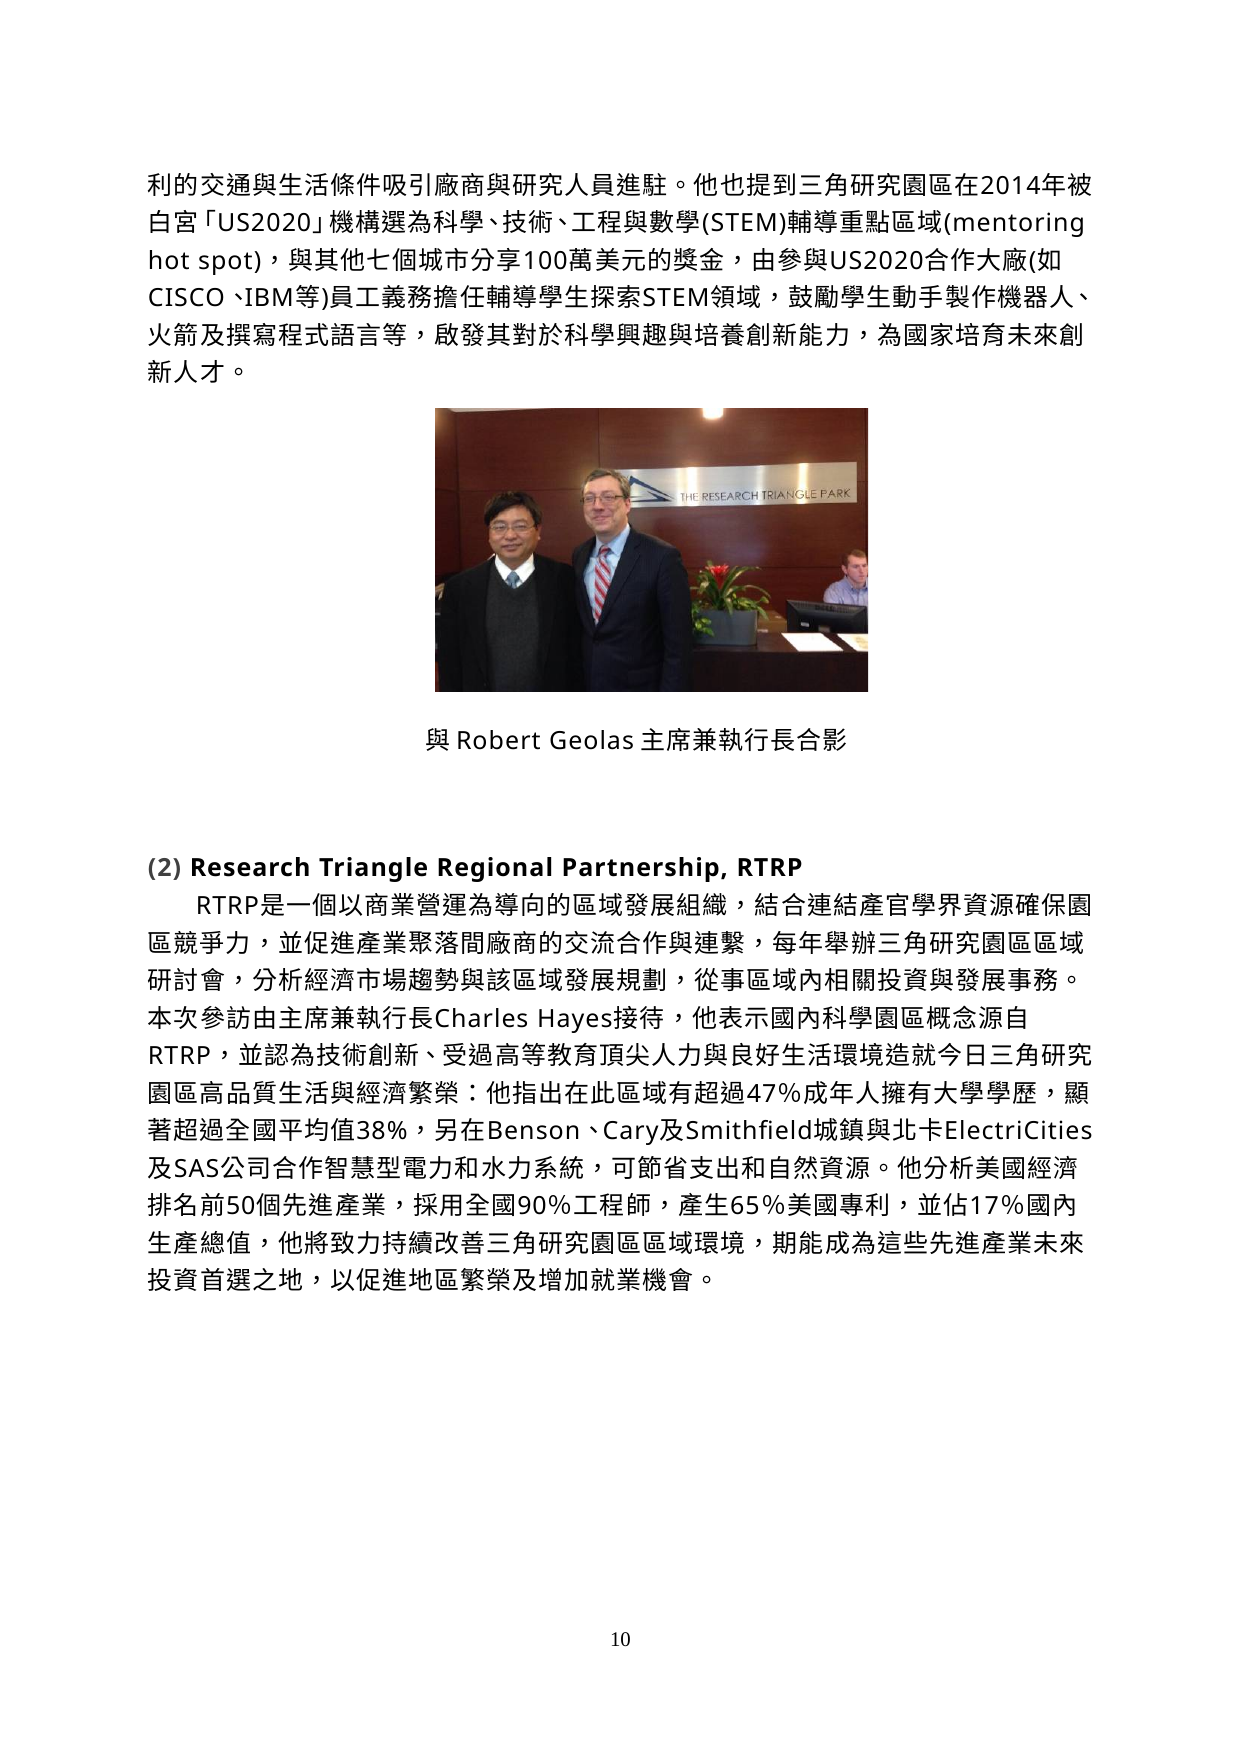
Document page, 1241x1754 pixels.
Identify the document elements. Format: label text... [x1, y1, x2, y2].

text RTF為成立於1959年之私人非營利機構，基金會管理委員會由來自學術界和工業界的領袖組成，專責管理三角研究園區及吸引廠商進駐投資。本次係由該基金會Robert Geolas主席兼執行長接待，他獲頒2014年大學研究園區協會(AURP)遠見獎(Vision Award)，表揚他所領導的三角研究園區致力前瞻應用技術發展，進而帶動區域繁榮。他說園區創新動力在於進駐學研單位從事前瞻科技研發，另，園區便利的交通與生活條件吸引廠商與研究人員進駐。他也提到三角研究園區在2014年被白宮「US2020」機構選為科學、技術、工程與數學(STEM)輔導重點區域(mentoring hot spot)，與其他七個城市分享100萬美元的獎金，由參與US2020合作大廠(如CISCO、IBM等)員工義務擔任輔導學生探索STEM領域，鼓勵學生動手製作機器人、火箭及撰寫程式語言等，啟發其對於科學興趣與培養創新能力，為國家培育未來創新人才。 [148, 164, 1092, 389]
table_header [414, 408, 930, 719]
text (2) Research Triangle Regional Partnership, RTRP [148, 848, 1092, 885]
table_cell 與Robert Geolas主席兼執行長合影 [414, 720, 930, 794]
text RTRP是一個以商業營運為導向的區域發展組織，結合連結產官學界資源確保園區競爭力，並促進產業聚落間廠商的交流合作與連繫，每年舉辦三角研究園區區域研討會，分析經濟市場趨勢與該區域發展規劃，從事區域內相關投資與發展事務。本次參訪由主席兼執行長Charles Hayes接待，他表示國內科學園區概念源自RTRP，並認為技術創新、受過高等教育頂尖人力與良好生活環境造就今日三角研究園區高品質生活與經濟繁榮：他指出在此區域有超過47％成年人擁有大學學歷，顯著超過全國平均值38%，另在Benson、Cary及Smithfield城鎮與北卡ElectriCities及SAS公司合作智慧型電力和水力系統，可節省支出和自然資源。他分析美國經濟排名前50個先進產業，採用全國90％工程師，產生65％美國專利，並佔17％國內生產總值，他將致力持續改善三角研究園區區域環境，期能成為這些先進產業未來投資首選之地，以促進地區繁榮及增加就業機會。 [148, 885, 1092, 1298]
picture [435, 408, 869, 692]
